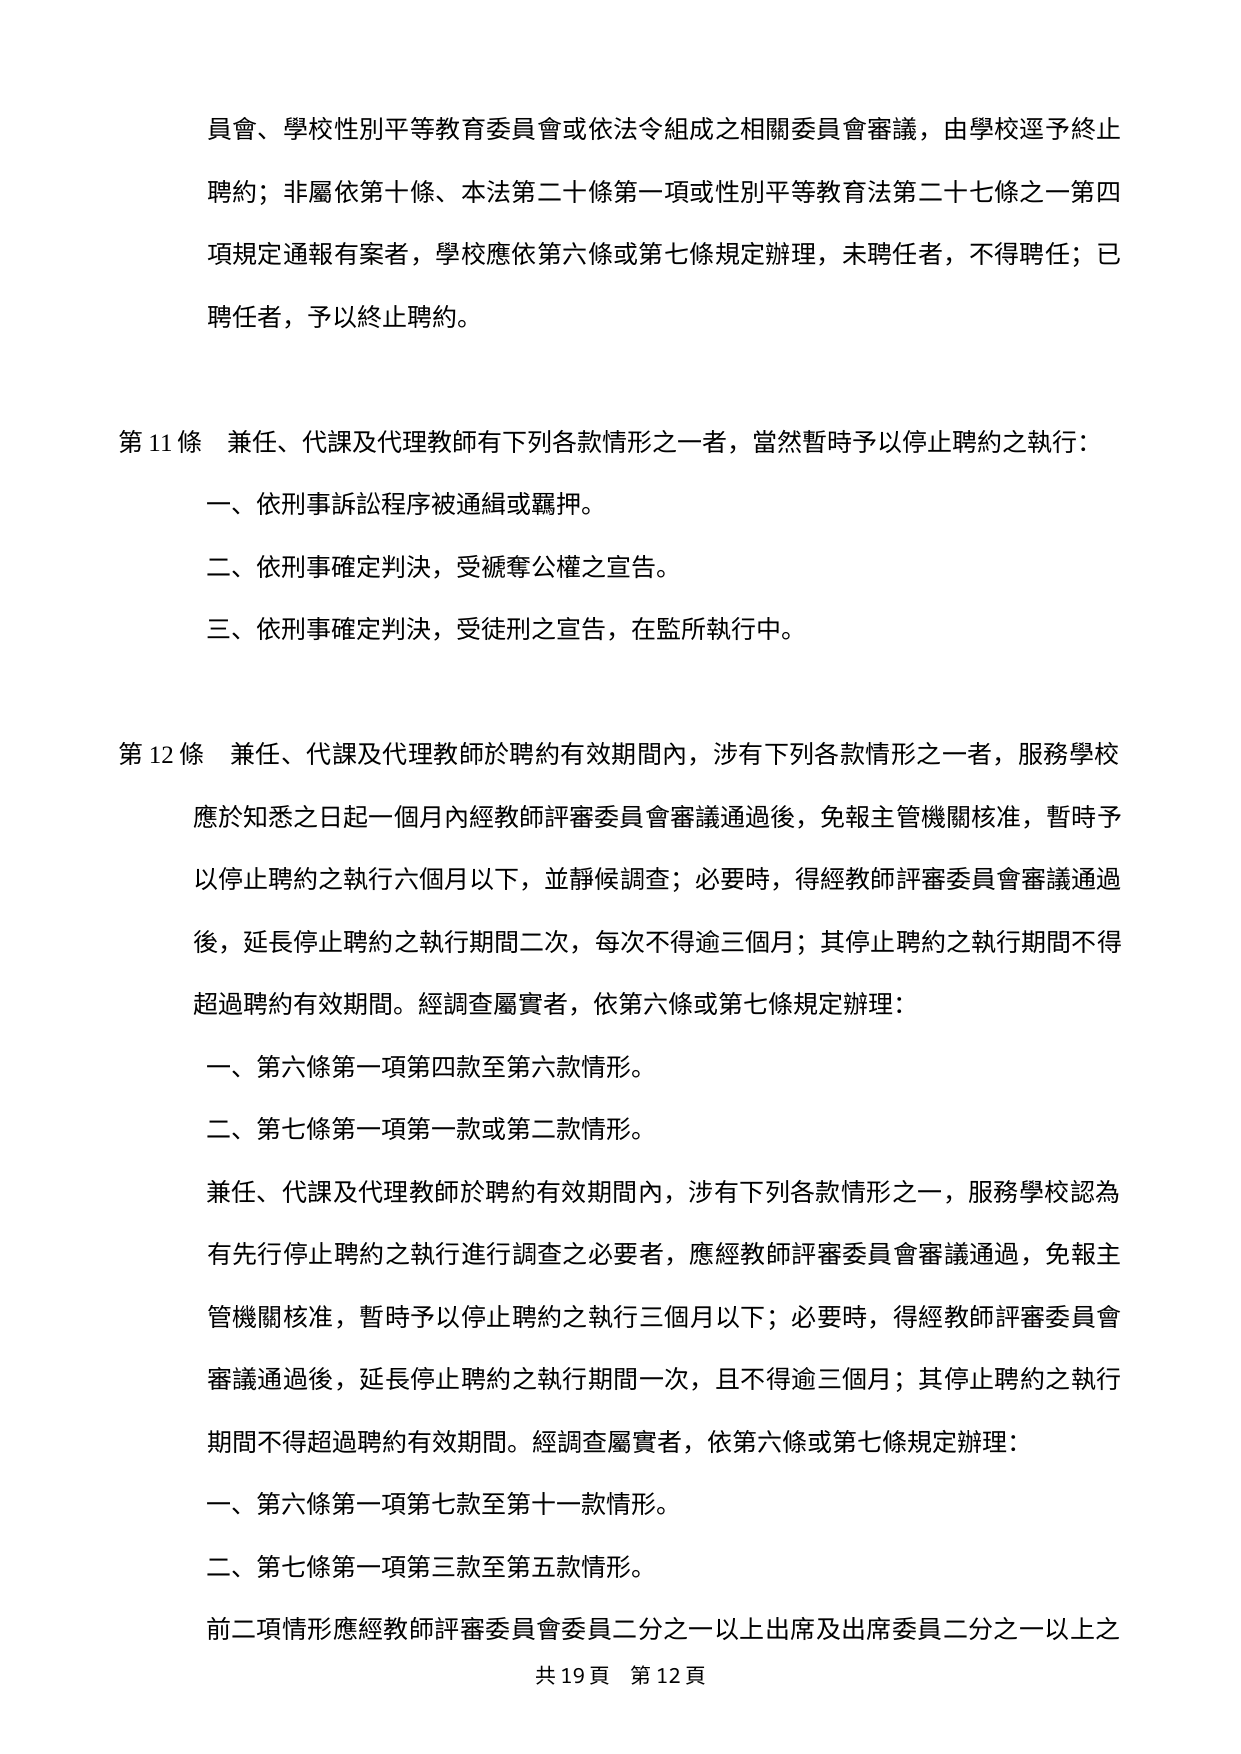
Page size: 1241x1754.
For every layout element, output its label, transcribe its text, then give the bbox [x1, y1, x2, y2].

text 前二項情形應經教師評審委員會委員二分之一以上出席及出席委員二分之一以上之 [206, 1586, 1122, 1648]
text 員會、學校性別平等教育委員會或依法令組成之相關委員會審議，由學校逕予終止聘約；非屬依第十條、本法第二十條第一項或性別平等教育法第二十七條之一第四項規定通報有案者，學校應依第六條或第七條規定辦理，未聘任者，不得聘任；已聘任者，予以終止聘約。 [206, 86, 1122, 336]
text 二、第七條第一項第一款或第二款情形。 [206, 1086, 1122, 1148]
text 一、第六條第一項第四款至第六款情形。 [206, 1023, 1122, 1086]
text 二、第七條第一項第三款至第五款情形。 [206, 1523, 1122, 1586]
text 三、依刑事確定判決，受徒刑之宣告，在監所執行中。 [206, 586, 1122, 648]
text 二、依刑事確定判決，受褫奪公權之宣告。 [206, 523, 1122, 586]
text 一、依刑事訴訟程序被通緝或羈押。 [206, 461, 1122, 523]
text 第12條 兼任、代課及代理教師於聘約有效期間內，涉有下列各款情形之一者，服務學校應於知悉之日起一個月內經教師評審委員會審議通過後，免報主管機關核准，暫時予以停止聘約之執行六個月以下，並靜候調查；必要時，得經教師評審委員會審議通過後，延長停止聘約之執行期間二次，每次不得逾三個月；其停止聘約之執行期間不得超過聘約有效期間。經調查屬實者，依第六條或第七條規定辦理： [118, 711, 1122, 1023]
text 第11條 兼任、代課及代理教師有下列各款情形之一者，當然暫時予以停止聘約之執行： [118, 398, 1122, 461]
text 一、第六條第一項第七款至第十一款情形。 [206, 1461, 1122, 1523]
text 兼任、代課及代理教師於聘約有效期間內，涉有下列各款情形之一，服務學校認為有先行停止聘約之執行進行調查之必要者，應經教師評審委員會審議通過，免報主管機關核准，暫時予以停止聘約之執行三個月以下；必要時，得經教師評審委員會審議通過後，延長停止聘約之執行期間一次，且不得逾三個月；其停止聘約之執行期間不得超過聘約有效期間。經調查屬實者，依第六條或第七條規定辦理： [206, 1148, 1122, 1461]
